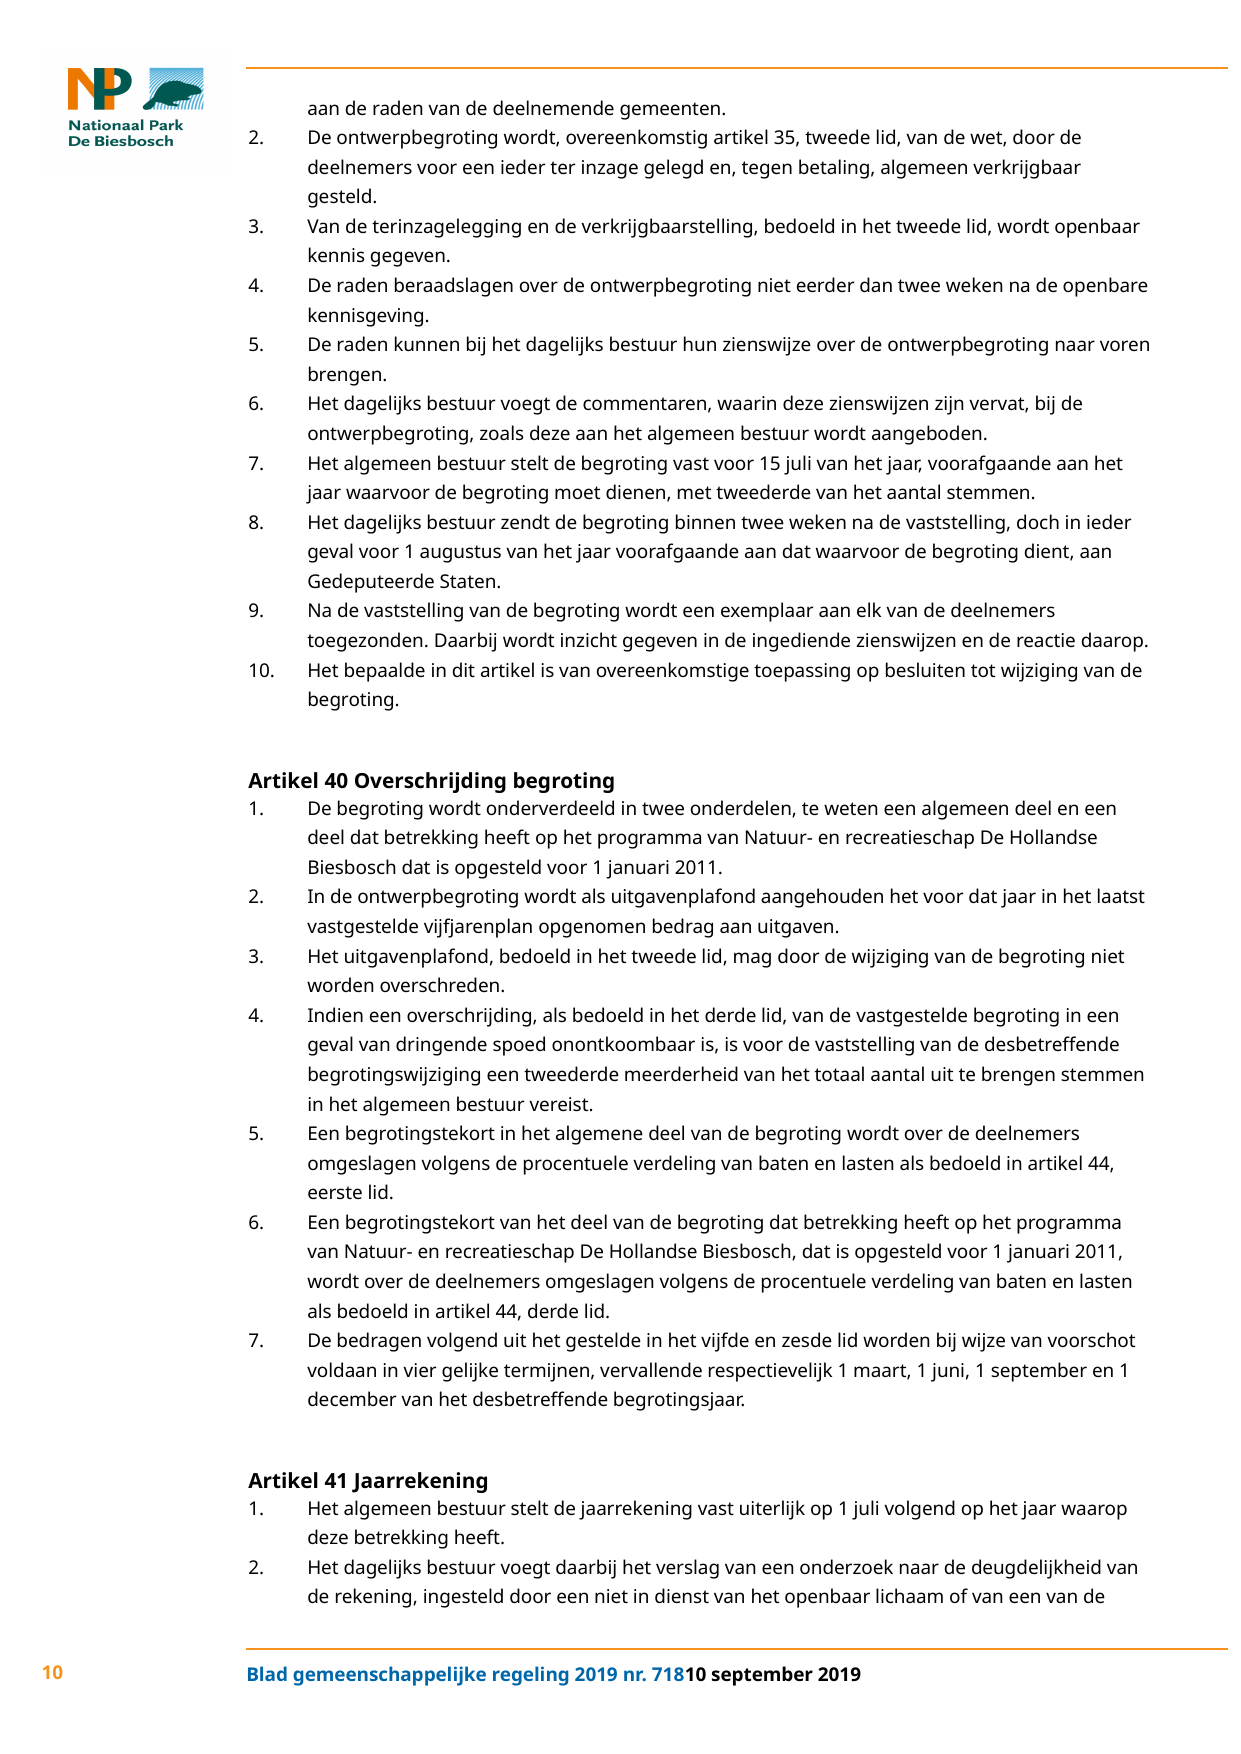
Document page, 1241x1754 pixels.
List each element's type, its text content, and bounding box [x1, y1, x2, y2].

list Van de terinzagelegging en de verkrijgbaarstelling, bedoeld in het tweede lid, wordt openbaar kennis gegeven. [248, 213, 1152, 268]
list Na de vaststelling van de begroting wordt een exemplaar aan elk van de deelnemers toegezonden. Daarbij wordt inzicht gegeven in de ingediende zienswijzen en de reactie daarop. [248, 598, 1152, 653]
list De begroting wordt onderverdeeld in twee onderdelen, te weten een algemeen deel en een deel dat betrekking heeft op het programma van Natuur- en recreatieschap De Hollandse Biesbosch dat is opgesteld voor 1 januari 2011. [248, 795, 1152, 880]
list Een begrotingstekort in het algemene deel van de begroting wordt over de deelnemers omgeslagen volgens de procentuele verdeling van baten en lasten als bedoeld in artikel 44, eerste lid. [248, 1120, 1152, 1205]
list Het uitgavenplafond, bedoeld in het tweede lid, mag door de wijziging van de begroting niet worden overschreden. [248, 943, 1152, 998]
list Een begrotingstekort van het deel van de begroting dat betrekking heeft op het programma van Natuur- en recreatieschap De Hollandse Biesbosch, dat is opgesteld voor 1 januari 2011, wordt over de deelnemers omgeslagen volgens de procentuele verdeling van baten en lasten als bedoeld in artikel 44, derde lid. [248, 1209, 1152, 1323]
list In de ontwerpbegroting wordt als uitgavenplafond aangehouden het voor dat jaar in het laatst vastgestelde vijfjarenplan opgenomen bedrag aan uitgaven. [248, 884, 1152, 939]
list Het dagelijks bestuur voegt de commentaren, waarin deze zienswijzen zijn vervat, bij de ontwerpbegroting, zoals deze aan het algemeen bestuur wordt aangeboden. [248, 391, 1152, 446]
list De bedragen volgend uit het gestelde in het vijfde en zesde lid worden bij wijze van voorschot voldaan in vier gelijke termijnen, vervallende respectievelijk 1 maart, 1 juni, 1 september en 1 december van het desbetreffende begrotingsjaar. [248, 1327, 1152, 1412]
list Het dagelijks bestuur voegt daarbij het verslag van een onderzoek naar de deugdelijkheid van de rekening, ingesteld door een niet in dienst van het openbaar lichaam of van een van de [248, 1554, 1152, 1609]
list De raden beraadslagen over de ontwerpbegroting niet eerder dan twee weken na de openbare kennisgeving. [248, 272, 1152, 328]
list De ontwerpbegroting wordt, overeenkomstig artikel 35, tweede lid, van de wet, door de deelnemers voor een ieder ter inzage gelegd en, tegen betaling, algemeen verkrijgbaar gesteld. [248, 124, 1152, 209]
text Artikel 40 Overschrijding begroting [248, 766, 1152, 795]
list De raden kunnen bij het dagelijks bestuur hun zienswijze over de ontwerpbegroting naar voren brengen. [248, 331, 1152, 387]
list Het bepaalde in dit artikel is van overeenkomstige toepassing op besluiten tot wijziging van de begroting. [248, 657, 1152, 712]
list Het algemeen bestuur stelt de jaarrekening vast uiterlijk op 1 juli volgend op het jaar waarop deze betrekking heeft. [248, 1495, 1152, 1550]
picture [41, 47, 231, 172]
list Het algemeen bestuur stelt de begroting vast voor 15 juli van het jaar, voorafgaande aan het jaar waarvoor de begroting moet dienen, met tweederde van het aantal stemmen. [248, 450, 1152, 505]
list Indien een overschrijding, als bedoeld in het derde lid, van de vastgestelde begroting in een geval van dringende spoed onontkoombaar is, is voor de vaststelling van de desbetreffende begrotingswijziging een tweederde meerderheid van het totaal aantal uit te brengen stemmen in het algemeen bestuur vereist. [248, 1002, 1152, 1116]
list aan de raden van de deelnemende gemeenten. [248, 95, 1152, 121]
list Het dagelijks bestuur zendt de begroting binnen twee weken na de vaststelling, doch in ieder geval voor 1 augustus van het jaar voorafgaande aan dat waarvoor de begroting dient, aan Gedeputeerde Staten. [248, 509, 1152, 594]
text Artikel 41 Jaarrekening [248, 1467, 1152, 1495]
